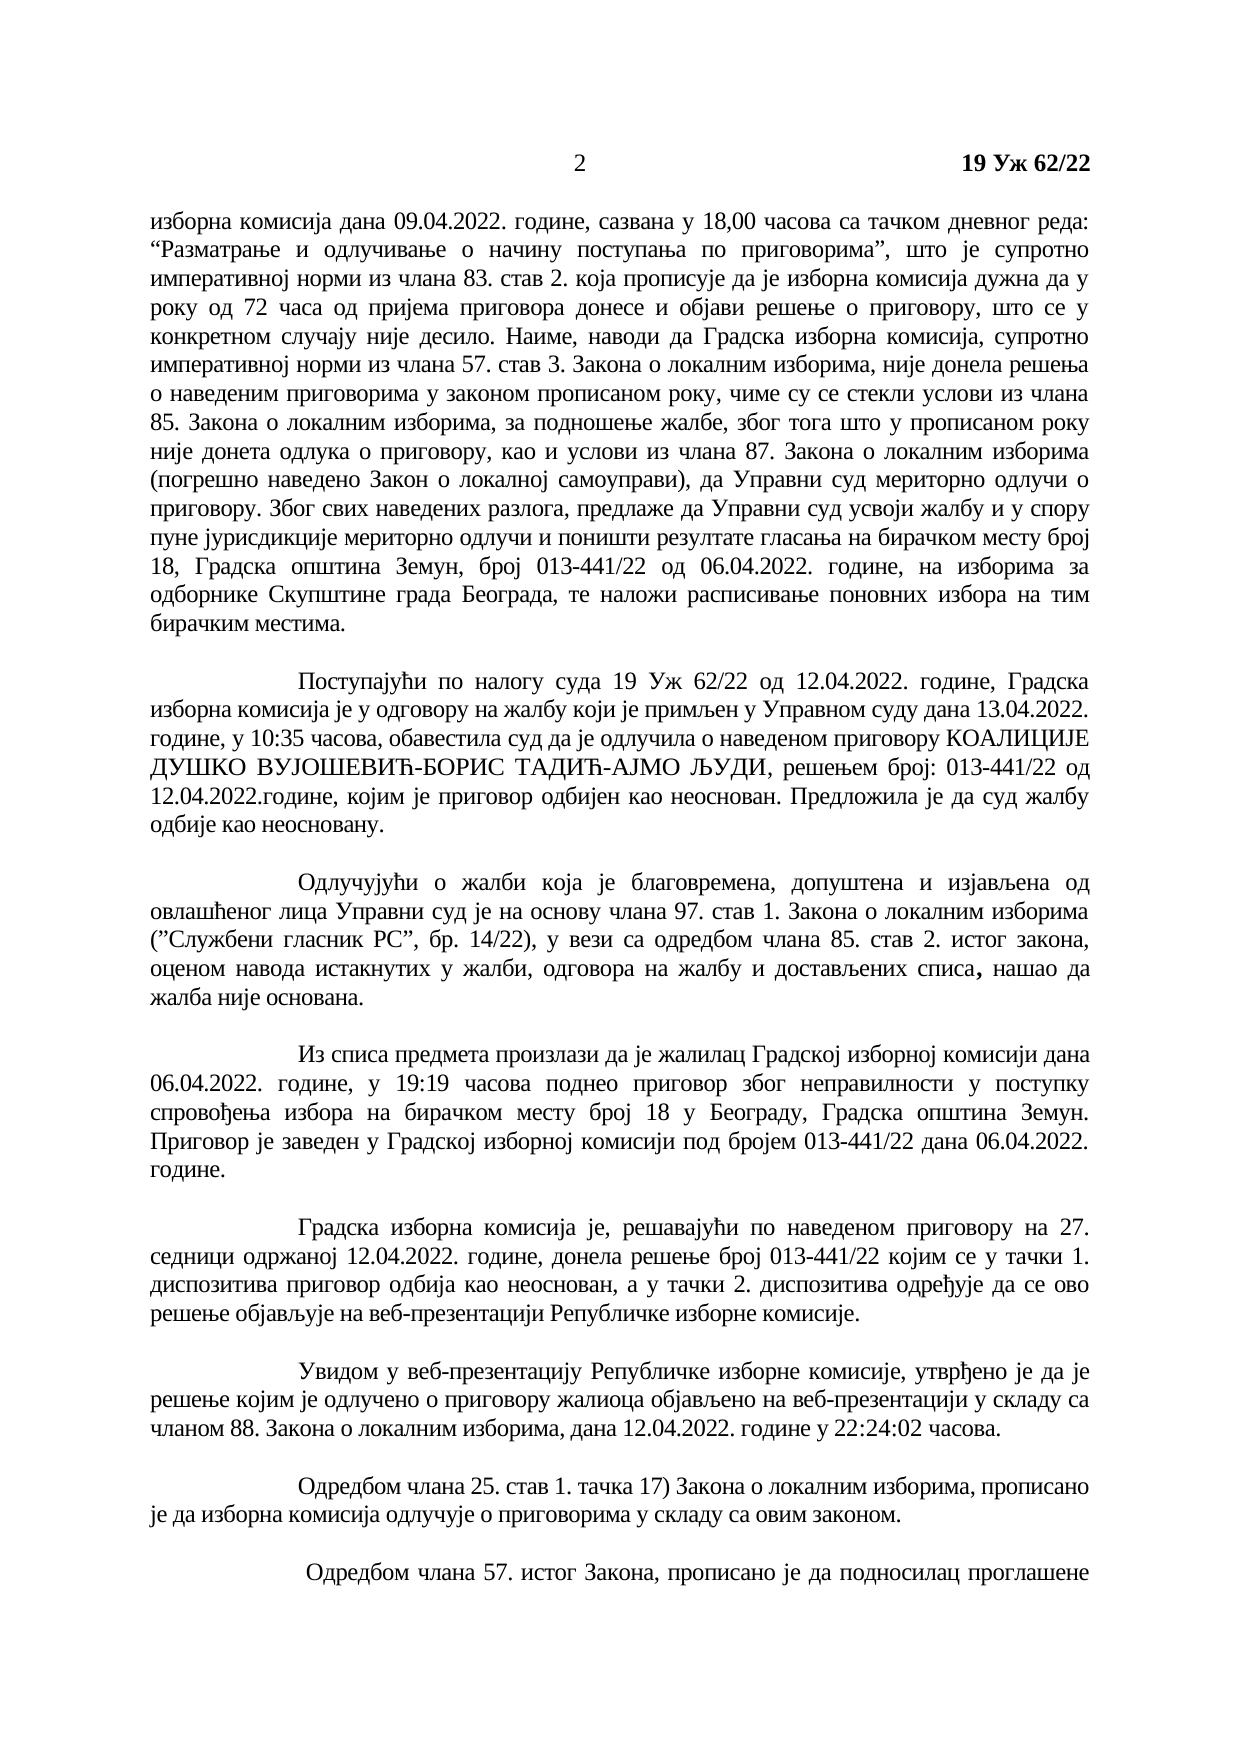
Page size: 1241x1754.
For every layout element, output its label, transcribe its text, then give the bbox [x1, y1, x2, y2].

text Градска изборна комисија је, решавајући по наведеном приговору на 27. седници одржаној 12.04.2022. године, донела решење број 013-441/22 којим се у тачки 1. диспозитива приговор одбија као неоснован, а у тачки 2. диспозитива одређује да се ово решење објављује на веб-презентацији Републичке изборне комисије. [150, 1212, 1091, 1327]
text Поступајући по налогу суда 19 Уж 62/22 од 12.04.2022. године, Градска изборна комисија је у одговору на жалбу који је примљен у Управном суду дана 13.04.2022. године, у 10:35 часова, обавестила суд да је одлучила о наведеном приговору КОАЛИЦИЈЕ ДУШКО ВУЈОШЕВИЋ-БОРИС ТАДИЋ-АЈМО ЉУДИ, решењем број: 013-441/22 од 12.04.2022.године, којим је приговор одбијен као неоснован. Предложила је да суд жалбу одбије као неосновану. [150, 666, 1091, 838]
text Из списа предмета произлази да је жалилац Градској изборној комисији дана 06.04.2022. године, у 19:19 часова поднео приговор због неправилности у поступку спровођења избора на бирачком месту број 18 у Београду, Градска општина Земун. Приговор је заведен у Градској изборној комисији под бројем 013-441/22 дана 06.04.2022. године. [150, 1039, 1091, 1183]
text Одредбом члана 57. истог Закона, прописано је да подносилац проглашене [150, 1557, 1091, 1586]
text Увидом у веб-презентацију Републичке изборне комисије, утврђено је да је решење којим је одлучено о приговору жалиоца објављено на веб-презентацији у складу са чланом 88. Закона о локалним изборима, дана 12.04.2022. године у 22:24:02 часова. [150, 1356, 1091, 1442]
text Одлучујући о жалби која је благовремена, допуштена и изјављена од овлашћеног лица Управни суд је на основу члана 97. став 1. Закона о локалним изборима (”Службени гласник РС”, бр. 14/22), у вези са одредбом члана 85. став 2. истог закона, оценом навода истакнутих у жалби, одговора на жалбу и достављених списа, нашао да жалба није основана. [150, 867, 1091, 1011]
text Одредбом члана 25. став 1. тачка 17) Закона о локалним изборима, прописано је да изборна комисија одлучује о приговорима у складу са овим законом. [150, 1471, 1091, 1528]
text изборна комисија дана 09.04.2022. године, сазвана у 18,00 часова са тачком дневног реда: “Разматрање и одлучивање о начину поступања по приговорима”, што је супротно императивној норми из члана 83. став 2. која прописује да је изборна комисија дужна да у року од 72 часа од пријема приговора донесе и објави решење о приговору, што се у конкретном случају није десило. Наиме, наводи да Градска изборна комисија, супротно императивној норми из члана 57. став 3. Закона о локалним изборима, није донела решења о наведеним приговорима у законом прописаном року, чиме су се стекли услови из члана 85. Закона о локалним изборима, за подношење жалбе, због тога што у прописаном року није донета одлука о приговору, као и услови из члана 87. Закона о локалним изборима (погрешно наведено Закон о локалној самоуправи), да Управни суд мериторно одлучи о приговору. Због свих наведених разлога, предлаже да Управни суд усвоји жалбу и у спору пуне јурисдикције мериторно одлучи и поништи резултате гласања на бирачком месту број 18, Градска општина Земун, број 013-441/22 од 06.04.2022. године, на изборима за одборнике Скупштине града Београда, те наложи расписивање поновних избора на тим бирачким местима. [150, 206, 1091, 637]
